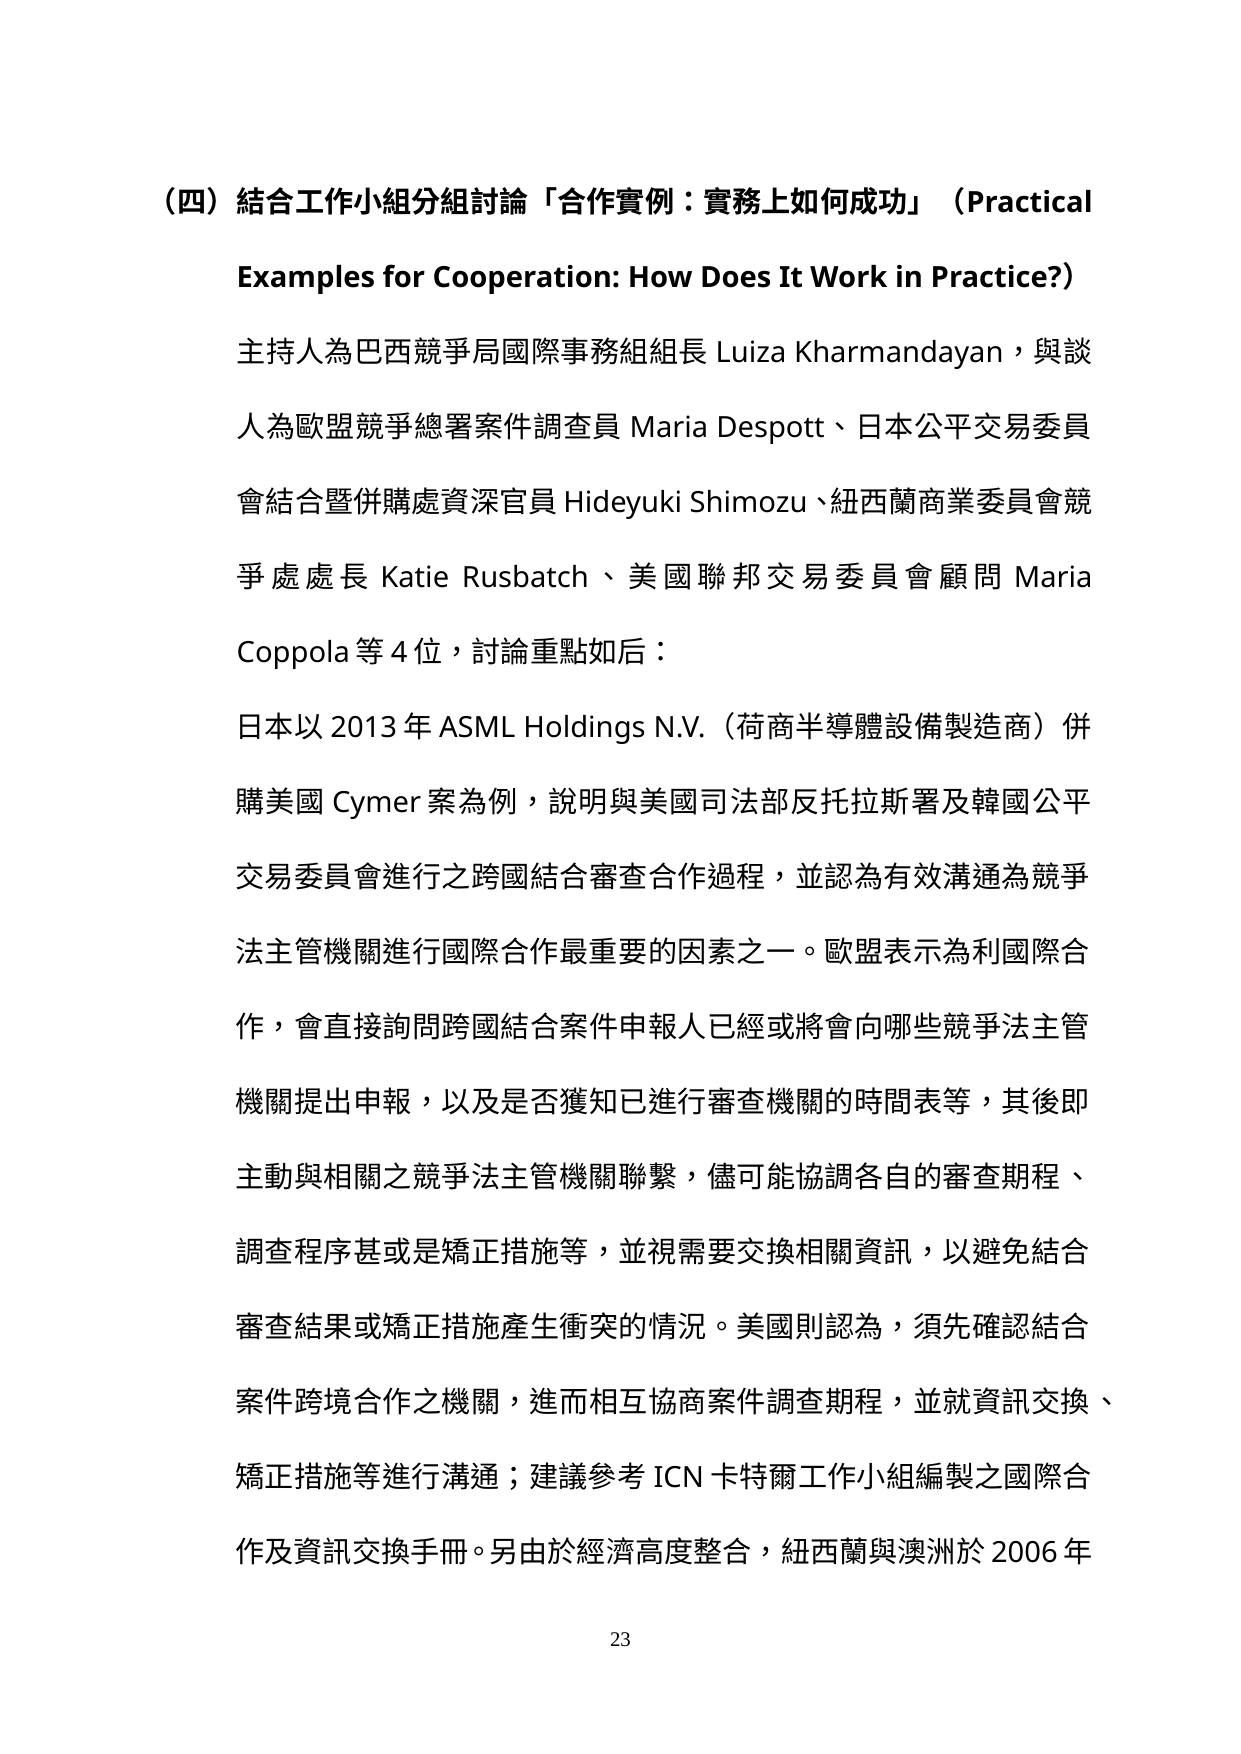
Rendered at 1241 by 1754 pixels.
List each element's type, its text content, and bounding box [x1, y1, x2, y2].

text 主持人為巴西競爭局國際事務組組長Luiza Kharmandayan，與談人為歐盟競爭總署案件調查員Maria Despott、日本公平交易委員會結合暨併購處資深官員Hideyuki Shimozu、紐西蘭商業委員會競爭處處長Katie Rusbatch、美國聯邦交易委員會顧問Maria Coppola等4位，討論重點如后： [236, 312, 1092, 687]
text 日本以2013年ASML Holdings N.V.（荷商半導體設備製造商）併購美國Cymer案為例，說明與美國司法部反托拉斯署及韓國公平交易委員會進行之跨國結合審查合作過程，並認為有效溝通為競爭法主管機關進行國際合作最重要的因素之一。歐盟表示為利國際合作，會直接詢問跨國結合案件申報人已經或將會向哪些競爭法主管機關提出申報，以及是否獲知已進行審查機關的時間表等，其後即主動與相關之競爭法主管機關聯繫，儘可能協調各自的審查期程、調查程序甚或是矯正措施等，並視需要交換相關資訊，以避免結合審查結果或矯正措施產生衝突的情況。美國則認為，須先確認結合案件跨境合作之機關，進而相互協商案件調查期程，並就資訊交換、矯正措施等進行溝通；建議參考ICN卡特爾工作小組編製之國際合作及資訊交換手冊。另由於經濟高度整合，紐西蘭與澳洲於2006年即已簽署結合審查協議，且該協議已納入包括機密性質在內之資訊交換機制，紐澳間並成功建立溝通管道，互就審查之同一結合案件進行意見交換。 [235, 687, 1092, 1587]
list 結合工作小組分組討論「合作實例：實務上如何成功」（Practical Examples for Cooperation: How Does It Work in Practice?） [148, 162, 1092, 312]
